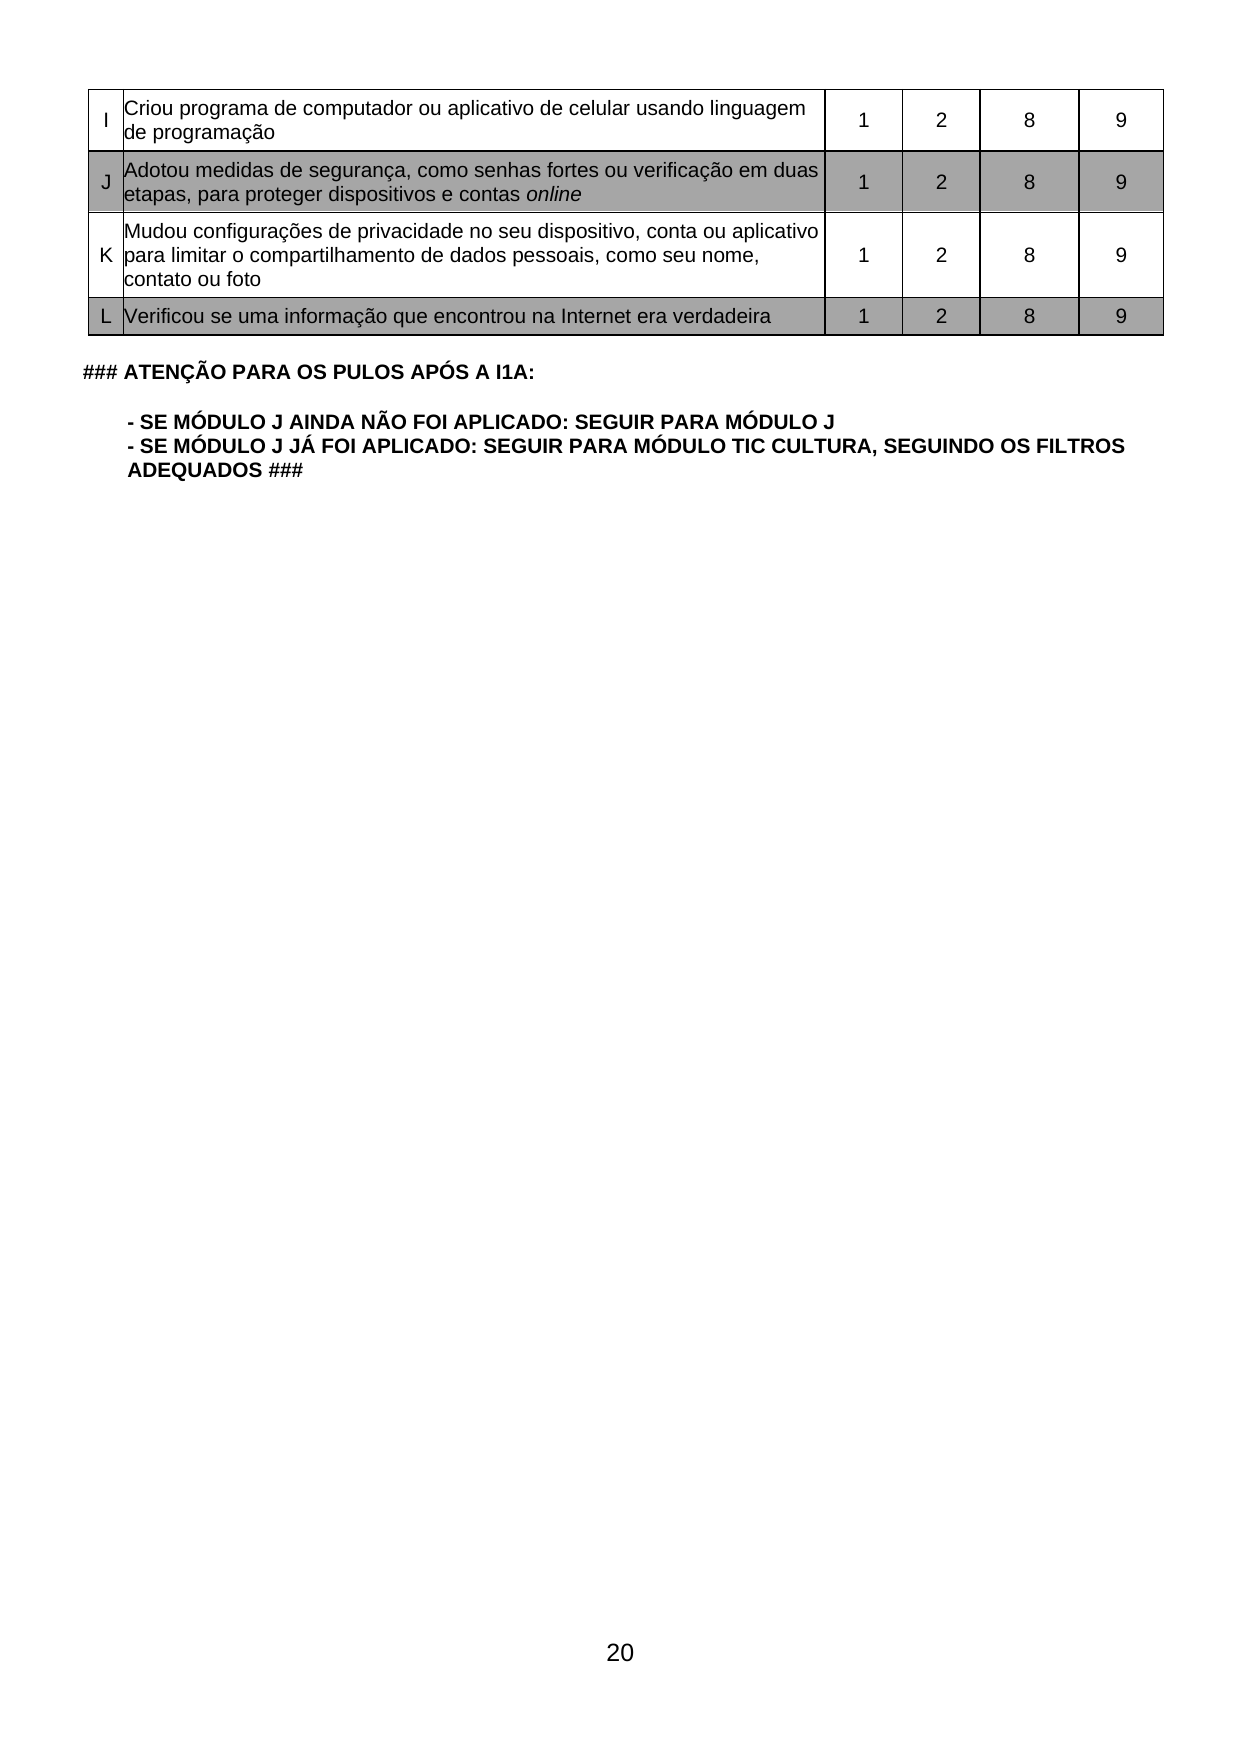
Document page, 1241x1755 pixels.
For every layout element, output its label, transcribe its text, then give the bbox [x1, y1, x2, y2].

table_cell I [89, 90, 123, 150]
table_cell Verificou se uma informação que encontrou na Internet era verdadeira [124, 298, 824, 334]
table_cell 2 [903, 152, 979, 211]
table_cell 2 [903, 298, 979, 334]
table_cell Mudou configurações de privacidade no seu dispositivo, conta ou aplicativo para limitar o compartilhamento de dados pessoais, como seu nome, contato ou foto [124, 213, 824, 297]
table_cell 9 [1080, 90, 1163, 150]
table_cell K [89, 213, 123, 297]
table_cell 1 [826, 213, 902, 297]
table_cell L [89, 298, 123, 334]
table_cell 8 [981, 152, 1078, 211]
text - SE MÓDULO J AINDA NÃO FOI APLICADO: SEGUIR PARA MÓDULO J [127, 409, 1146, 433]
table_cell 1 [826, 298, 902, 334]
table_cell 9 [1080, 298, 1163, 334]
table_cell 2 [903, 90, 979, 150]
table_cell 8 [981, 213, 1078, 297]
table_cell 9 [1080, 152, 1163, 211]
text ### ATENÇÃO PARA OS PULOS APÓS A I1A: [83, 359, 1158, 384]
text - SE MÓDULO J JÁ FOI APLICADO: SEGUIR PARA MÓDULO TIC CULTURA, SEGUINDO OS FILTROS ADEQUADOS ### [127, 433, 1146, 481]
table_cell Adotou medidas de segurança, como senhas fortes ou verificação em duas etapas, para proteger dispositivos e contas online [124, 152, 824, 211]
table_cell 1 [826, 90, 902, 150]
table_cell 1 [826, 152, 902, 211]
table_cell 8 [981, 90, 1078, 150]
table_cell Criou programa de computador ou aplicativo de celular usando linguagem de programação [124, 90, 824, 150]
table_cell 8 [981, 298, 1078, 334]
table_cell J [89, 152, 123, 211]
table_cell 9 [1080, 213, 1163, 297]
table_cell 2 [903, 213, 979, 297]
